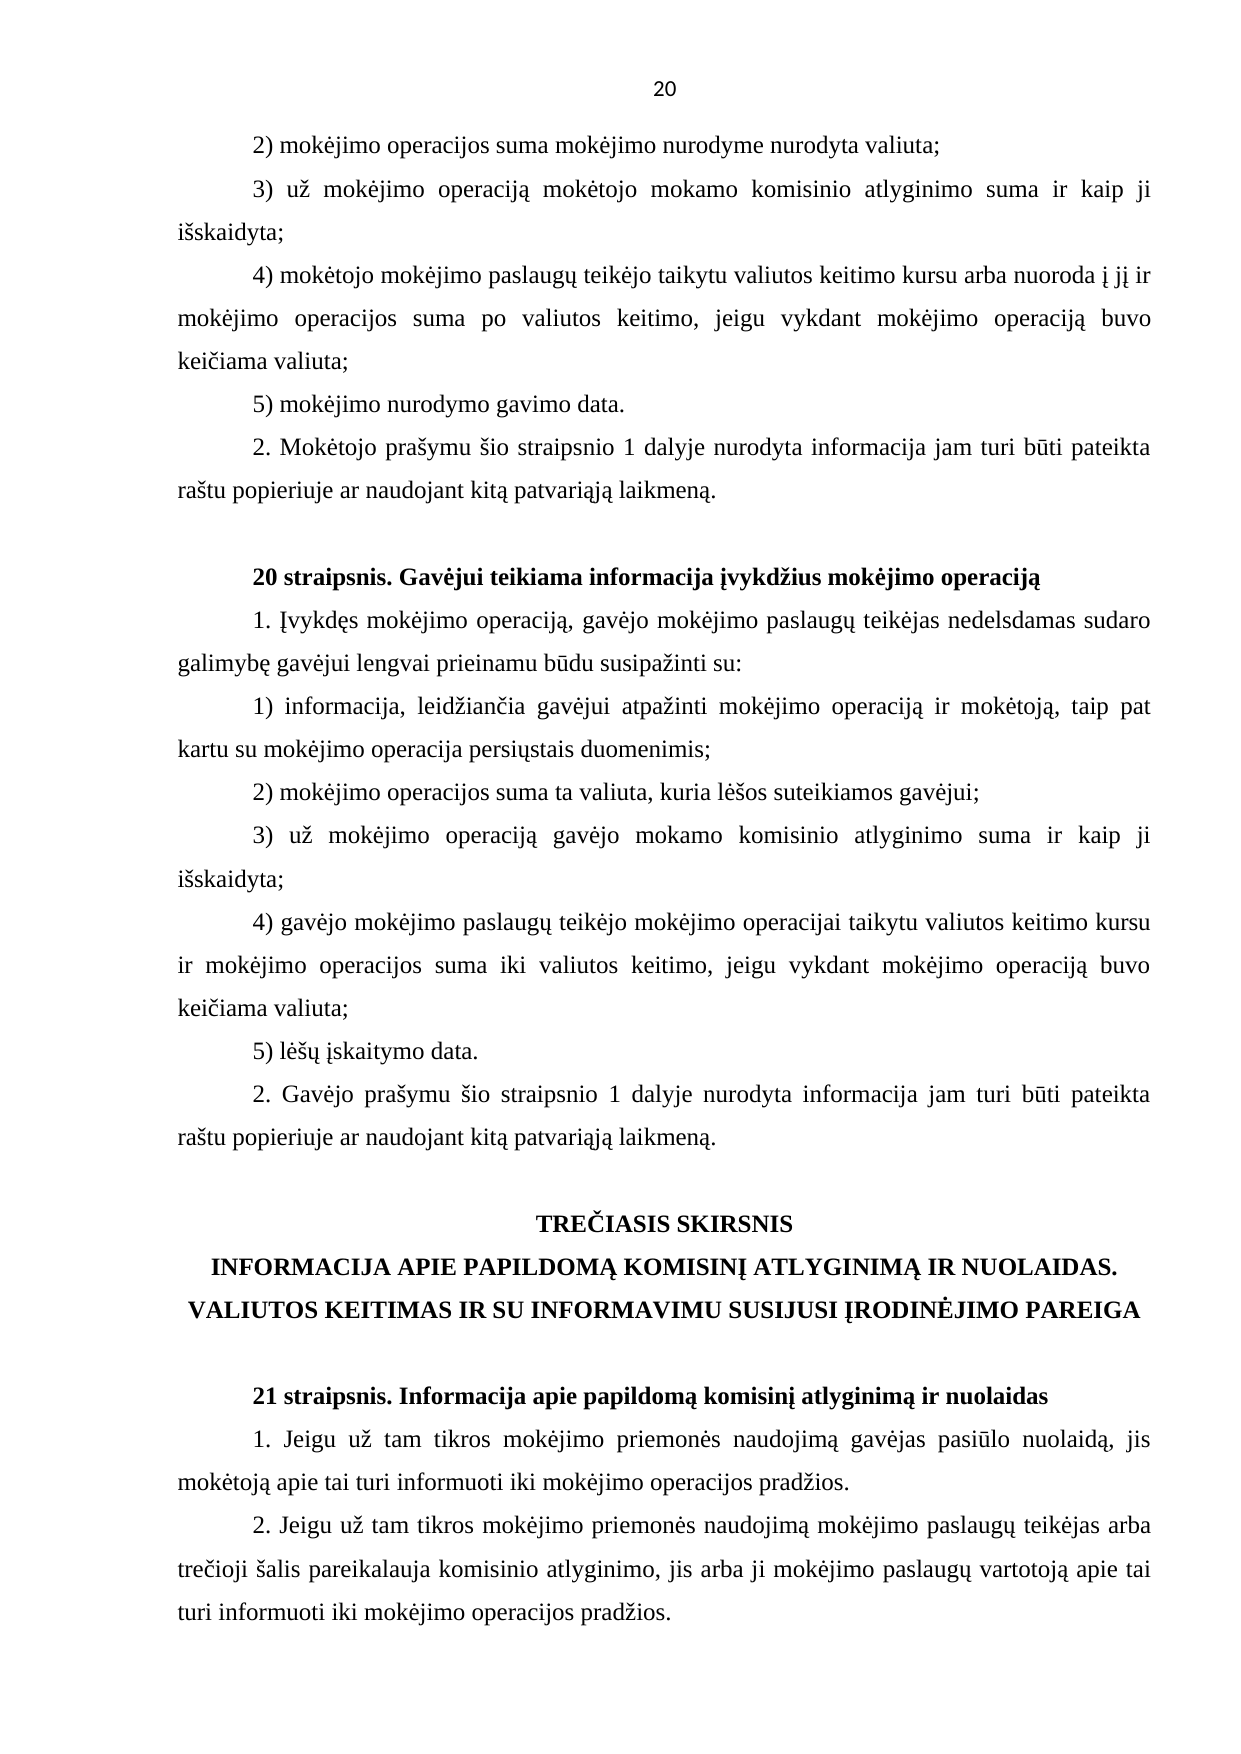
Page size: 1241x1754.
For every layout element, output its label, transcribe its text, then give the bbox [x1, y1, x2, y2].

text 2) mokėjimo operacijos suma mokėjimo nurodyme nurodyta valiuta; [177, 131, 1152, 159]
text 21 straipsnis. Informacija apie papildomą komisinį atlyginimą ir nuolaidas [177, 1381, 1152, 1410]
text 1) informacija, leidžiančia gavėjui atpažinti mokėjimo operaciją ir mokėtoją, taip pat kartu su mokėjimo operacija persiųstais duomenimis; [177, 691, 1152, 763]
text 5) mokėjimo nurodymo gavimo data. [177, 389, 1152, 418]
text 4) mokėtojo mokėjimo paslaugų teikėjo taikytu valiutos keitimo kursu arba nuoroda į jį ir mokėjimo operacijos suma po valiutos keitimo, jeigu vykdant mokėjimo operaciją buvo keičiama valiuta; [177, 260, 1152, 375]
text 4) gavėjo mokėjimo paslaugų teikėjo mokėjimo operacijai taikytu valiutos keitimo kursu ir mokėjimo operacijos suma iki valiutos keitimo, jeigu vykdant mokėjimo operaciją buvo keičiama valiuta; [177, 907, 1152, 1022]
text 3) už mokėjimo operaciją gavėjo mokamo komisinio atlyginimo suma ir kaip ji išskaidyta; [177, 821, 1152, 892]
text 3) už mokėjimo operaciją mokėtojo mokamo komisinio atlyginimo suma ir kaip ji išskaidyta; [177, 174, 1152, 246]
text 20 straipsnis. Gavėjui teikiama informacija įvykdžius mokėjimo operaciją [177, 562, 1152, 591]
text 2. Gavėjo prašymu šio straipsnio 1 dalyje nurodyta informacija jam turi būti pateikta raštu popieriuje ar naudojant kitą patvariąją laikmeną. [177, 1079, 1152, 1151]
text 2) mokėjimo operacijos suma ta valiuta, kuria lėšos suteikiamos gavėjui; [177, 777, 1152, 806]
text TREČIASIS SKIRSNIS [177, 1209, 1152, 1237]
text 1. Įvykdęs mokėjimo operaciją, gavėjo mokėjimo paslaugų teikėjas nedelsdamas sudaro galimybę gavėjui lengvai prieinamu būdu susipažinti su: [177, 605, 1152, 677]
text INFORMACIJA APIE PAPILDOMĄ KOMISINĮ ATLYGINIMĄ IR NUOLAIDAS. VALIUTOS KEITIMAS IR SU INFORMAVIMU SUSIJUSI ĮRODINĖJIMO PAREIGA [177, 1252, 1152, 1324]
text 1. Jeigu už tam tikros mokėjimo priemonės naudojimą gavėjas pasiūlo nuolaidą, jis mokėtoją apie tai turi informuoti iki mokėjimo operacijos pradžios. [177, 1424, 1152, 1496]
text 5) lėšų įskaitymo data. [177, 1036, 1152, 1065]
text 2. Jeigu už tam tikros mokėjimo priemonės naudojimą mokėjimo paslaugų teikėjas arba trečioji šalis pareikalauja komisinio atlyginimo, jis arba ji mokėjimo paslaugų vartotoją apie tai turi informuoti iki mokėjimo operacijos pradžios. [177, 1511, 1152, 1626]
text 2. Mokėtojo prašymu šio straipsnio 1 dalyje nurodyta informacija jam turi būti pateikta raštu popieriuje ar naudojant kitą patvariąją laikmeną. [177, 432, 1152, 504]
